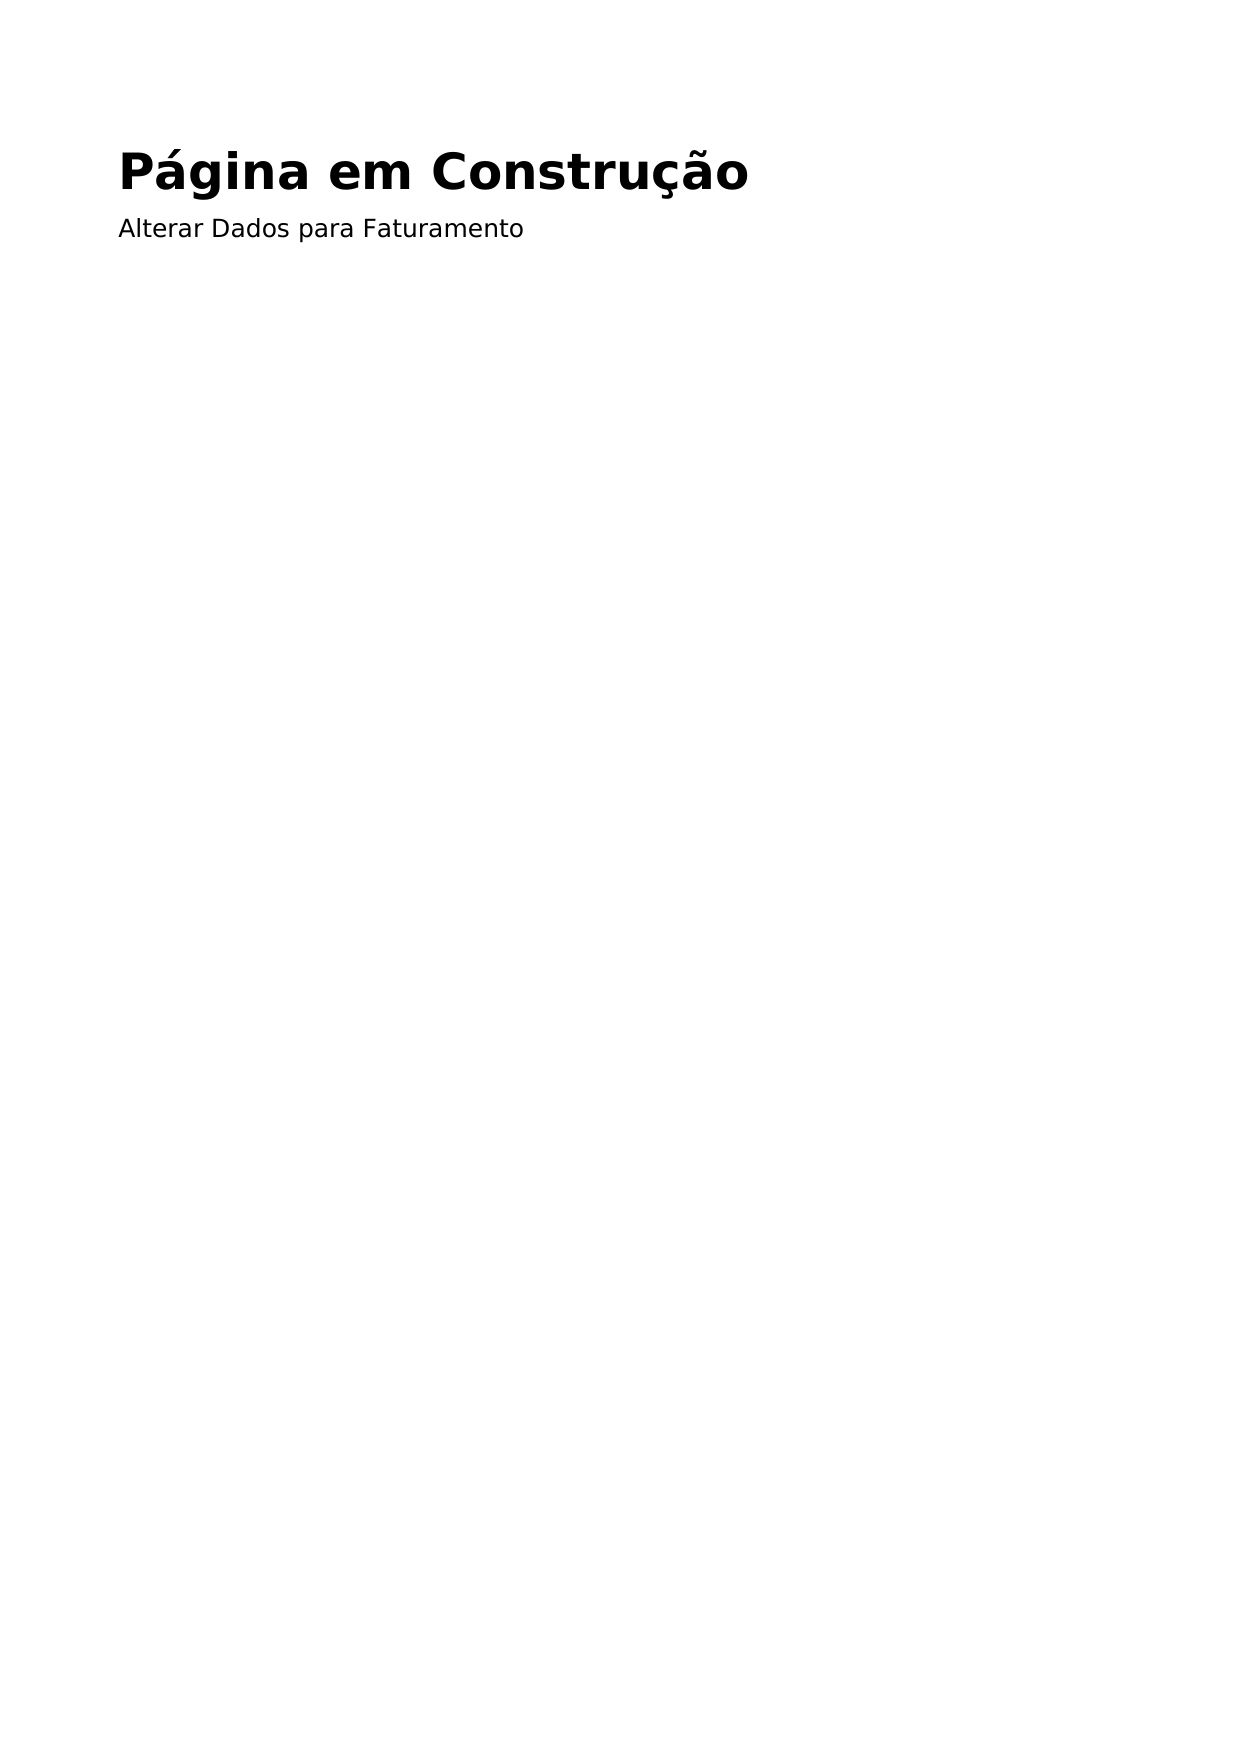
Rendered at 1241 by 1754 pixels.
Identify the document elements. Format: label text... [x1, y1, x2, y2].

text Alterar Dados para Faturamento [118, 214, 1122, 243]
subtitle Página em Construção [118, 143, 1122, 201]
